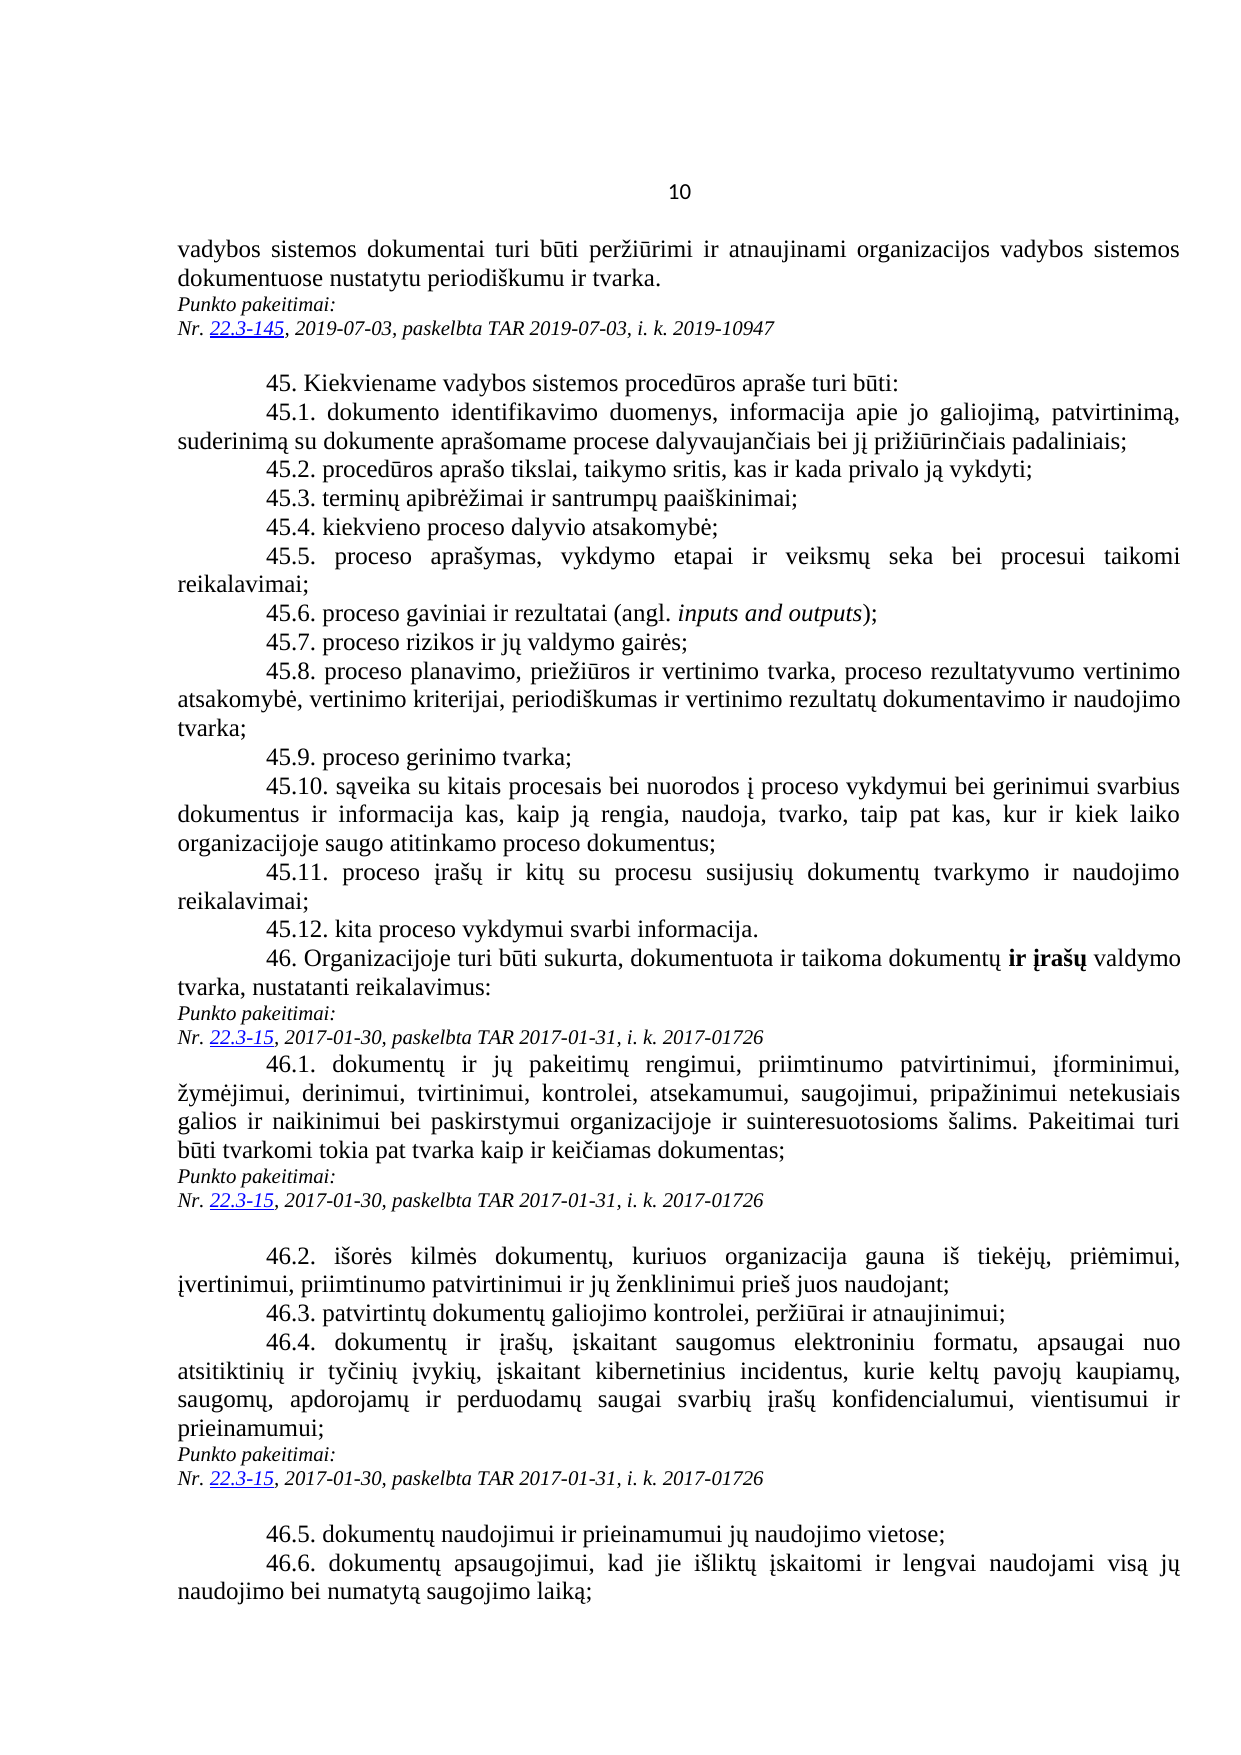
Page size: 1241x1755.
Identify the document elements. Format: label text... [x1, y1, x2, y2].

text 46.1. dokumentų ir jų pakeitimų rengimui, priimtinumo patvirtinimui, įforminimui, žymėjimui, derinimui, tvirtinimui, kontrolei, atsekamumui, saugojimui, pripažinimui netekusiais galios ir naikinimui bei paskirstymui organizacijoje ir suinteresuotosioms šalims. Pakeitimai turi būti tvarkomi tokia pat tvarka kaip ir keičiamas dokumentas; [177, 1049, 1181, 1164]
text 45.1. dokumento identifikavimo duomenys, informacija apie jo galiojimą, patvirtinimą, suderinimą su dokumente aprašomame procese dalyvaujančiais bei jį prižiūrinčiais padaliniais; [177, 397, 1181, 454]
text Nr. 22.3-15, 2017-01-30, paskelbta TAR 2017-01-31, i. k. 2017-01726 [177, 1025, 1181, 1049]
text 45.8. proceso planavimo, priežiūros ir vertinimo tvarka, proceso rezultatyvumo vertinimo atsakomybė, vertinimo kriterijai, periodiškumas ir vertinimo rezultatų dokumentavimo ir naudojimo tvarka; [177, 656, 1181, 742]
text 45.5. proceso aprašymas, vykdymo etapai ir veiksmų seka bei procesui taikomi reikalavimai; [177, 541, 1181, 598]
text Punkto pakeitimai: [177, 291, 1181, 316]
text 45.9. proceso gerinimo tvarka; [177, 742, 1181, 771]
text Punkto pakeitimai: [177, 1164, 1181, 1188]
text 45.11. proceso įrašų ir kitų su procesu susijusių dokumentų tvarkymo ir naudojimo reikalavimai; [177, 857, 1181, 914]
text 45.3. terminų apibrėžimai ir santrumpų paaiškinimai; [177, 483, 1181, 512]
text Punkto pakeitimai: [177, 1001, 1181, 1025]
text 46.5. dokumentų naudojimui ir prieinamumui jų naudojimo vietose; [177, 1519, 1181, 1548]
text vadybos sistemos dokumentai turi būti peržiūrimi ir atnaujinami organizacijos vadybos sistemos dokumentuose nustatytu periodiškumu ir tvarka. [177, 234, 1181, 291]
text 45.10. sąveika su kitais procesais bei nuorodos į proceso vykdymui bei gerinimui svarbius dokumentus ir informacija kas, kaip ją rengia, naudoja, tvarko, taip pat kas, kur ir kiek laiko organizacijoje saugo atitinkamo proceso dokumentus; [177, 771, 1181, 857]
text 46.4. dokumentų ir įrašų, įskaitant saugomus elektroniniu formatu, apsaugai nuo atsitiktinių ir tyčinių įvykių, įskaitant kibernetinius incidentus, kurie keltų pavojų kaupiamų, saugomų, apdorojamų ir perduodamų saugai svarbių įrašų konfidencialumui, vientisumui ir prieinamumui; [177, 1327, 1181, 1442]
text 45. Kiekviename vadybos sistemos procedūros apraše turi būti: [177, 368, 1181, 397]
text 45.2. procedūros aprašo tikslai, taikymo sritis, kas ir kada privalo ją vykdyti; [177, 454, 1181, 483]
text 46.6. dokumentų apsaugojimui, kad jie išliktų įskaitomi ir lengvai naudojami visą jų naudojimo bei numatytą saugojimo laiką; [177, 1548, 1181, 1605]
text 46.3. patvirtintų dokumentų galiojimo kontrolei, peržiūrai ir atnaujinimui; [177, 1298, 1181, 1327]
text 45.12. kita proceso vykdymui svarbi informacija. [177, 914, 1181, 943]
text Nr. 22.3-15, 2017-01-30, paskelbta TAR 2017-01-31, i. k. 2017-01726 [177, 1466, 1181, 1490]
text 45.6. proceso gaviniai ir rezultatai (angl. inputs and outputs); [177, 598, 1181, 627]
text 46.2. išorės kilmės dokumentų, kuriuos organizacija gauna iš tiekėjų, priėmimui, įvertinimui, priimtinumo patvirtinimui ir jų ženklinimui prieš juos naudojant; [177, 1241, 1181, 1298]
text 46. Organizacijoje turi būti sukurta, dokumentuota ir taikoma dokumentų ir įrašų valdymo tvarka, nustatanti reikalavimus: [177, 943, 1181, 1001]
text 45.7. proceso rizikos ir jų valdymo gairės; [177, 627, 1181, 656]
text Punkto pakeitimai: [177, 1442, 1181, 1466]
text Nr. 22.3-145, 2019-07-03, paskelbta TAR 2019-07-03, i. k. 2019-10947 [177, 316, 1181, 339]
text 45.4. kiekvieno proceso dalyvio atsakomybė; [177, 512, 1181, 541]
text Nr. 22.3-15, 2017-01-30, paskelbta TAR 2017-01-31, i. k. 2017-01726 [177, 1188, 1181, 1212]
